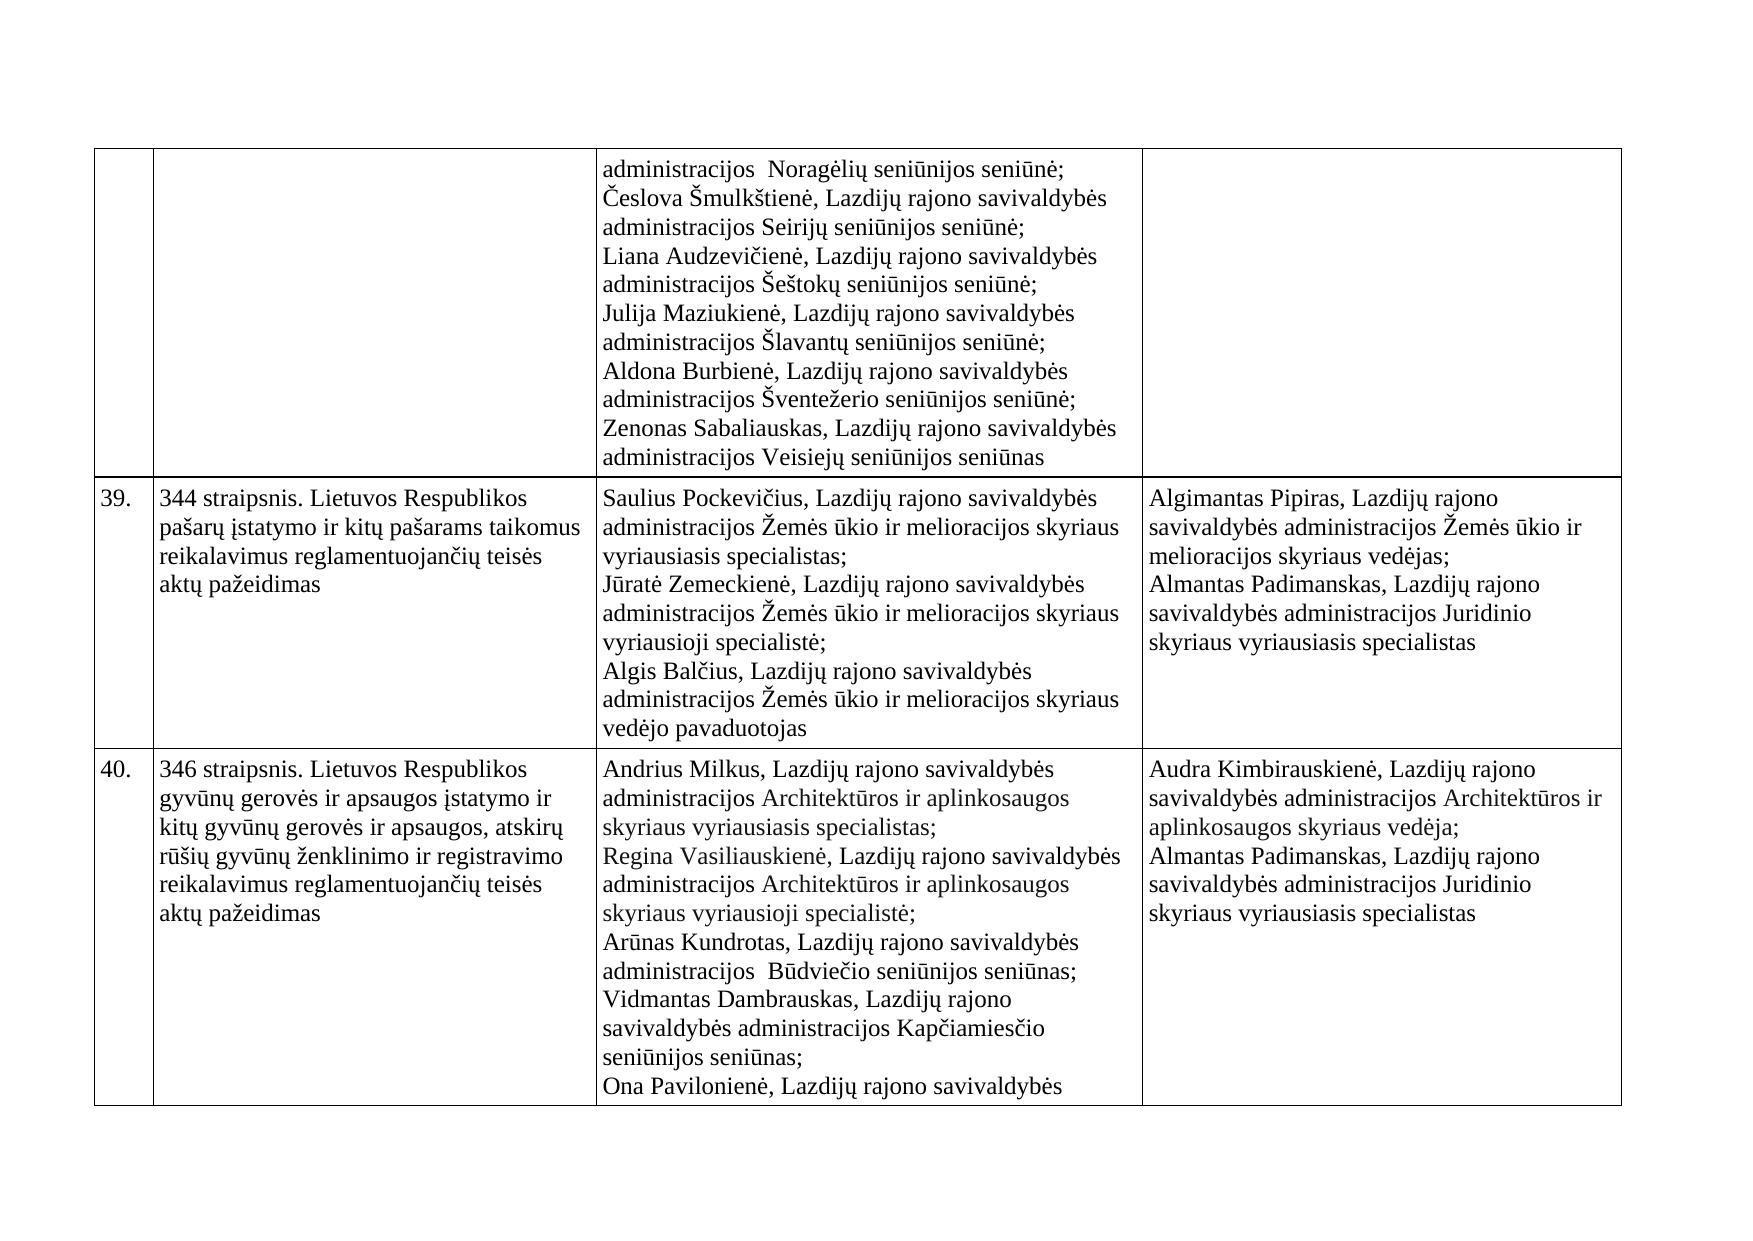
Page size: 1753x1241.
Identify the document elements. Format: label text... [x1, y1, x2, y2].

table_cell [95, 149, 153, 476]
table_cell Algimantas Pipiras, Lazdijų rajono savivaldybės administracijos Žemės ūkio ir melioracijos skyriaus vedėjas; Almantas Padimanskas, Lazdijų rajono savivaldybės administracijos Juridinio skyriaus vyriausiasis specialistas [1143, 478, 1621, 748]
table_cell [154, 149, 596, 476]
table_cell 40. [95, 749, 153, 1105]
table_cell Audra Kimbirauskienė, Lazdijų rajono savivaldybės administracijos Architektūros ir aplinkosaugos skyriaus vedėja; Almantas Padimanskas, Lazdijų rajono savivaldybės administracijos Juridinio skyriaus vyriausiasis specialistas [1143, 749, 1621, 1105]
table_cell [1143, 149, 1621, 476]
table_cell 344 straipsnis. Lietuvos Respublikos pašarų įstatymo ir kitų pašarams taikomus reikalavimus reglamentuojančių teisės aktų pažeidimas [154, 478, 596, 748]
table_cell Saulius Pockevičius, Lazdijų rajono savivaldybės administracijos Žemės ūkio ir melioracijos skyriaus vyriausiasis specialistas; Jūratė Zemeckienė, Lazdijų rajono savivaldybės administracijos Žemės ūkio ir melioracijos skyriaus vyriausioji specialistė; Algis Balčius, Lazdijų rajono savivaldybės administracijos Žemės ūkio ir melioracijos skyriaus vedėjo pavaduotojas [597, 478, 1142, 748]
table_cell Andrius Milkus, Lazdijų rajono savivaldybės administracijos Architektūros ir aplinkosaugos skyriaus vyriausiasis specialistas; Regina Vasiliauskienė, Lazdijų rajono savivaldybės administracijos Architektūros ir aplinkosaugos skyriaus vyriausioji specialistė; Arūnas Kundrotas, Lazdijų rajono savivaldybės administracijos Būdviečio seniūnijos seniūnas; Vidmantas Dambrauskas, Lazdijų rajono savivaldybės administracijos Kapčiamiesčio seniūnijos seniūnas; Ona Pavilonienė, Lazdijų rajono savivaldybės [597, 749, 1142, 1105]
table_cell administracijos Noragėlių seniūnijos seniūnė; Česlova Šmulkštienė, Lazdijų rajono savivaldybės administracijos Seirijų seniūnijos seniūnė; Liana Audzevičienė, Lazdijų rajono savivaldybės administracijos Šeštokų seniūnijos seniūnė; Julija Maziukienė, Lazdijų rajono savivaldybės administracijos Šlavantų seniūnijos seniūnė; Aldona Burbienė, Lazdijų rajono savivaldybės administracijos Šventežerio seniūnijos seniūnė; Zenonas Sabaliauskas, Lazdijų rajono savivaldybės administracijos Veisiejų seniūnijos seniūnas [597, 149, 1142, 476]
table_cell 39. [95, 478, 153, 748]
table_cell 346 straipsnis. Lietuvos Respublikos gyvūnų gerovės ir apsaugos įstatymo ir kitų gyvūnų gerovės ir apsaugos, atskirų rūšių gyvūnų ženklinimo ir registravimo reikalavimus reglamentuojančių teisės aktų pažeidimas [154, 749, 596, 1105]
